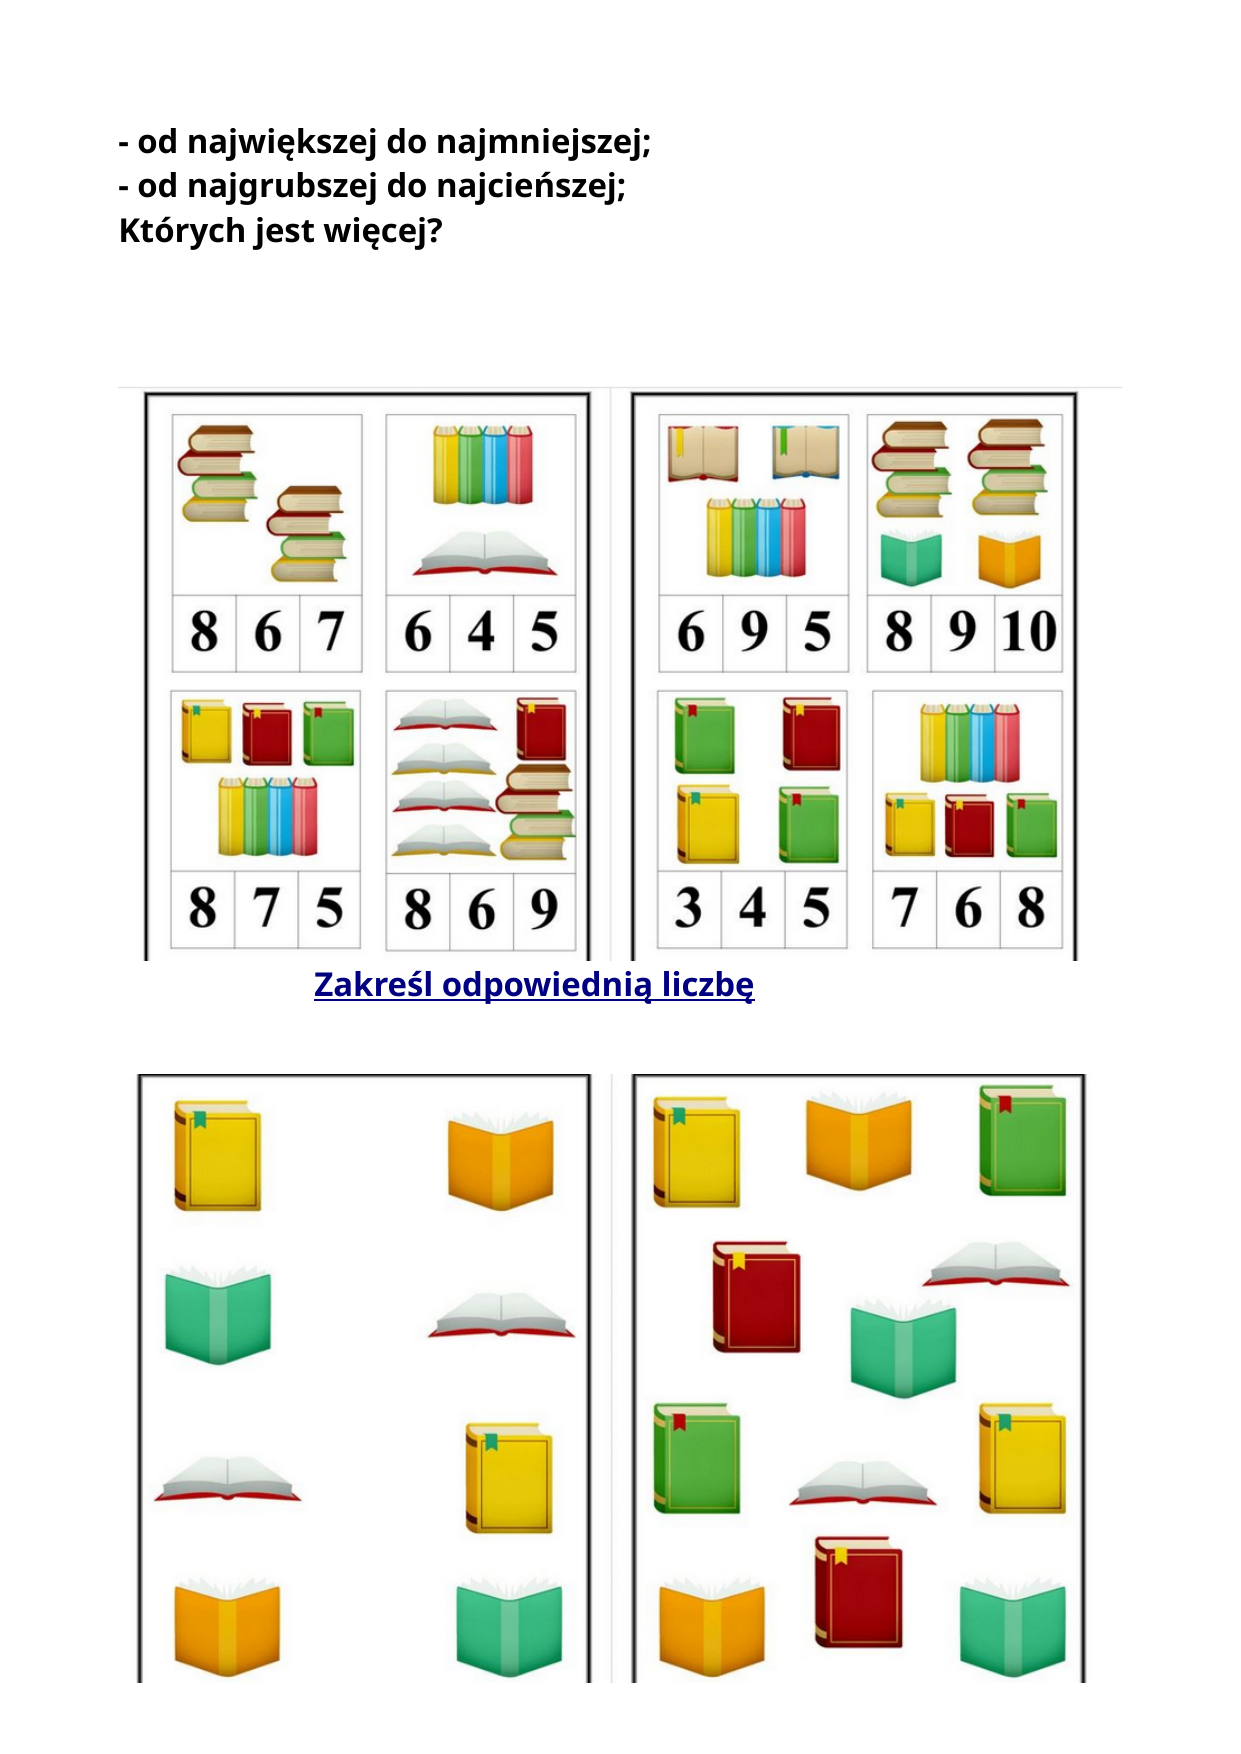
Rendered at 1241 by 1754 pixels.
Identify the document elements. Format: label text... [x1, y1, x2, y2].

text - od największej do najmniejszej; [118, 118, 1122, 163]
text Zakreśl odpowiednią liczbę [118, 961, 1122, 1006]
text Których jest więcej? [118, 207, 1122, 252]
text - od najgrubszej do najcieńszej; [118, 163, 1122, 207]
